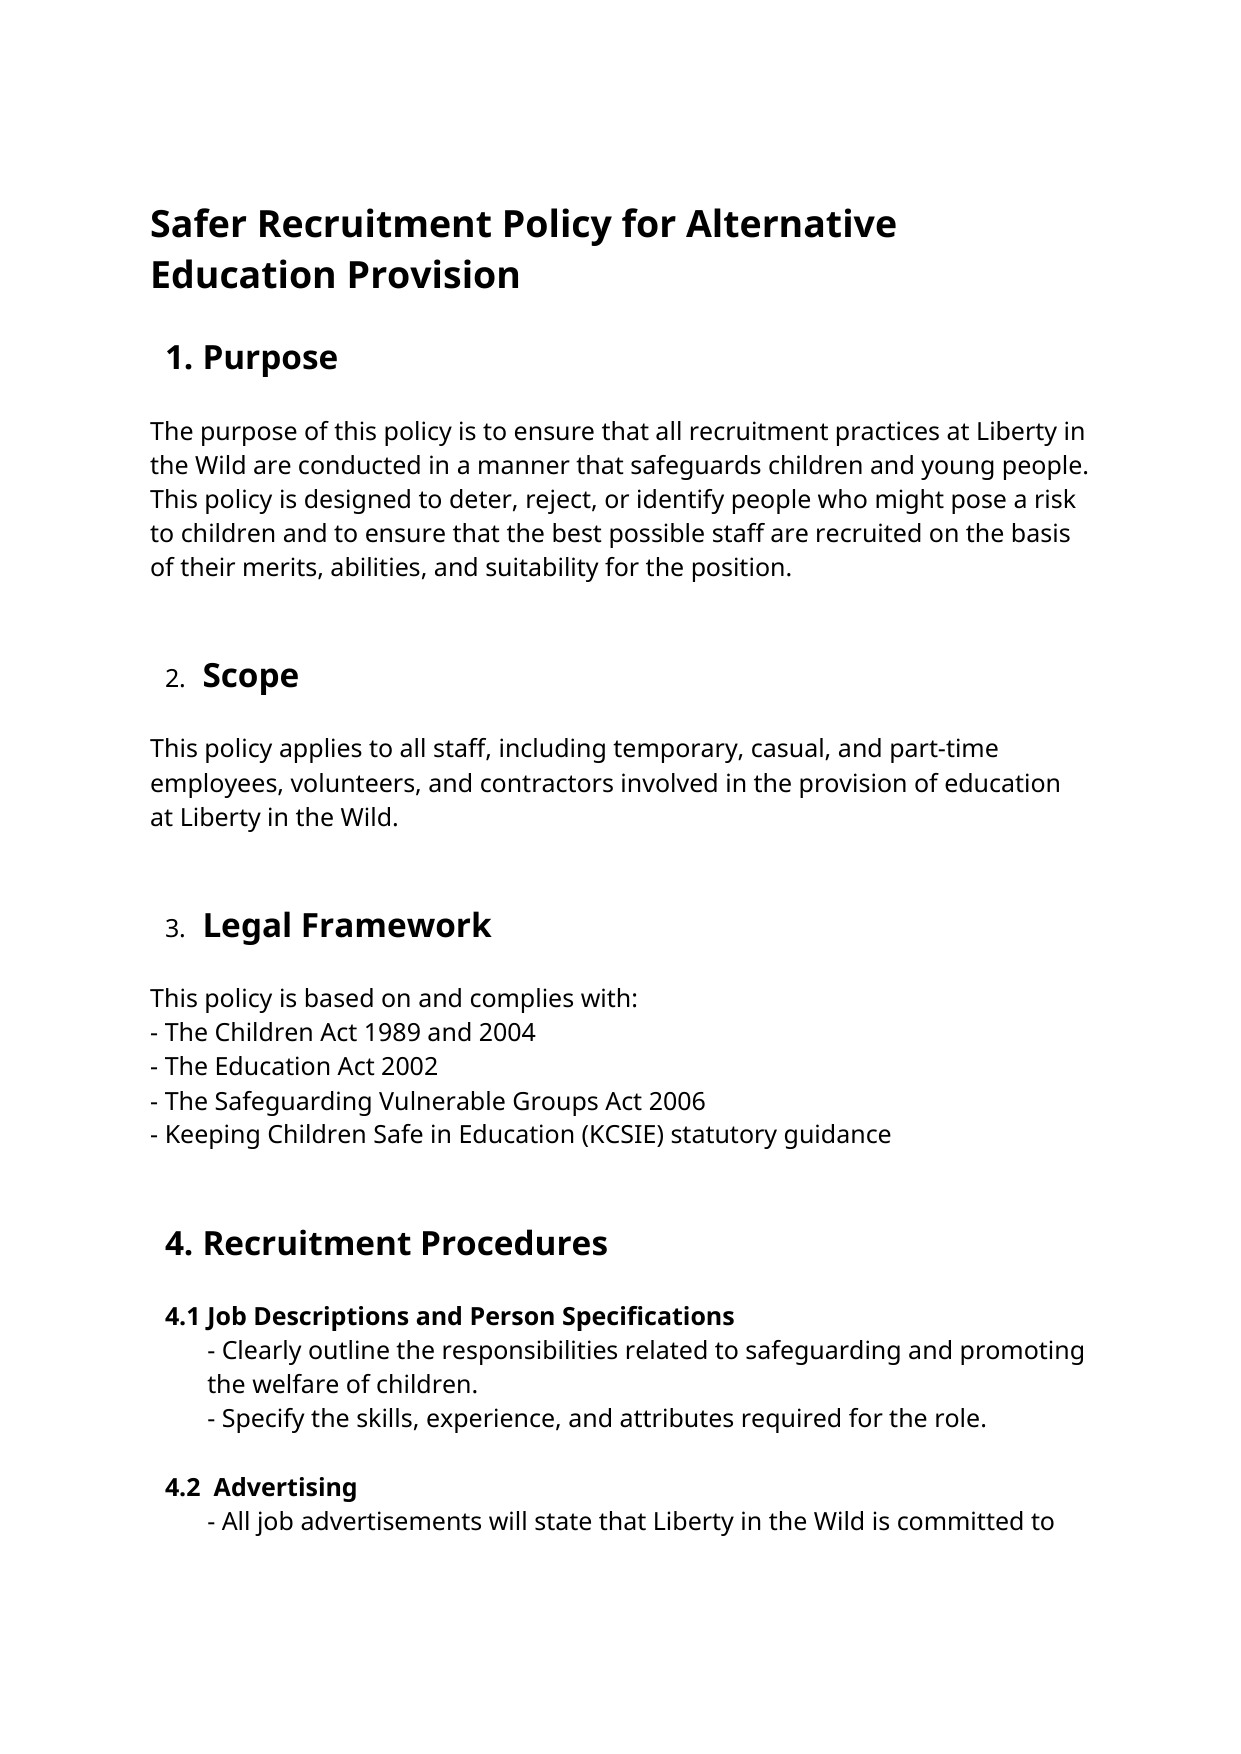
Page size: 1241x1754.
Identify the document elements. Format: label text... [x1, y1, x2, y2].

text Safer Recruitment Policy for Alternative Education Provision [150, 198, 1090, 300]
list Advertising - All job advertisements will state that Liberty in the Wild is committed to [165, 1469, 1090, 1537]
list Legal Framework [165, 901, 1090, 947]
list Scope [165, 652, 1090, 697]
list Purpose [165, 334, 1090, 379]
text The purpose of this policy is to ensure that all recruitment practices at Liberty in the Wild are conducted in a manner that safeguards children and young people. This policy is designed to deter, reject, or identify people who might pose a risk to children and to ensure that the best possible staff are recruited on the basis of their merits, abilities, and suitability for the position. [150, 413, 1090, 583]
list Job Descriptions and Person Specifications - Clearly outline the responsibilities related to safeguarding and promoting the welfare of children. - Specify the skills, experience, and attributes required for the role. [165, 1299, 1090, 1435]
list Recruitment Procedures [165, 1219, 1090, 1265]
text This policy is based on and complies with: - The Children Act 1989 and 2004 - The Education Act 2002 - The Safeguarding Vulnerable Groups Act 2006 - Keeping Children Safe in Education (KCSIE) statutory guidance [150, 981, 1090, 1151]
text This policy applies to all staff, including temporary, casual, and part-time employees, volunteers, and contractors involved in the provision of education at Liberty in the Wild. [150, 731, 1090, 833]
